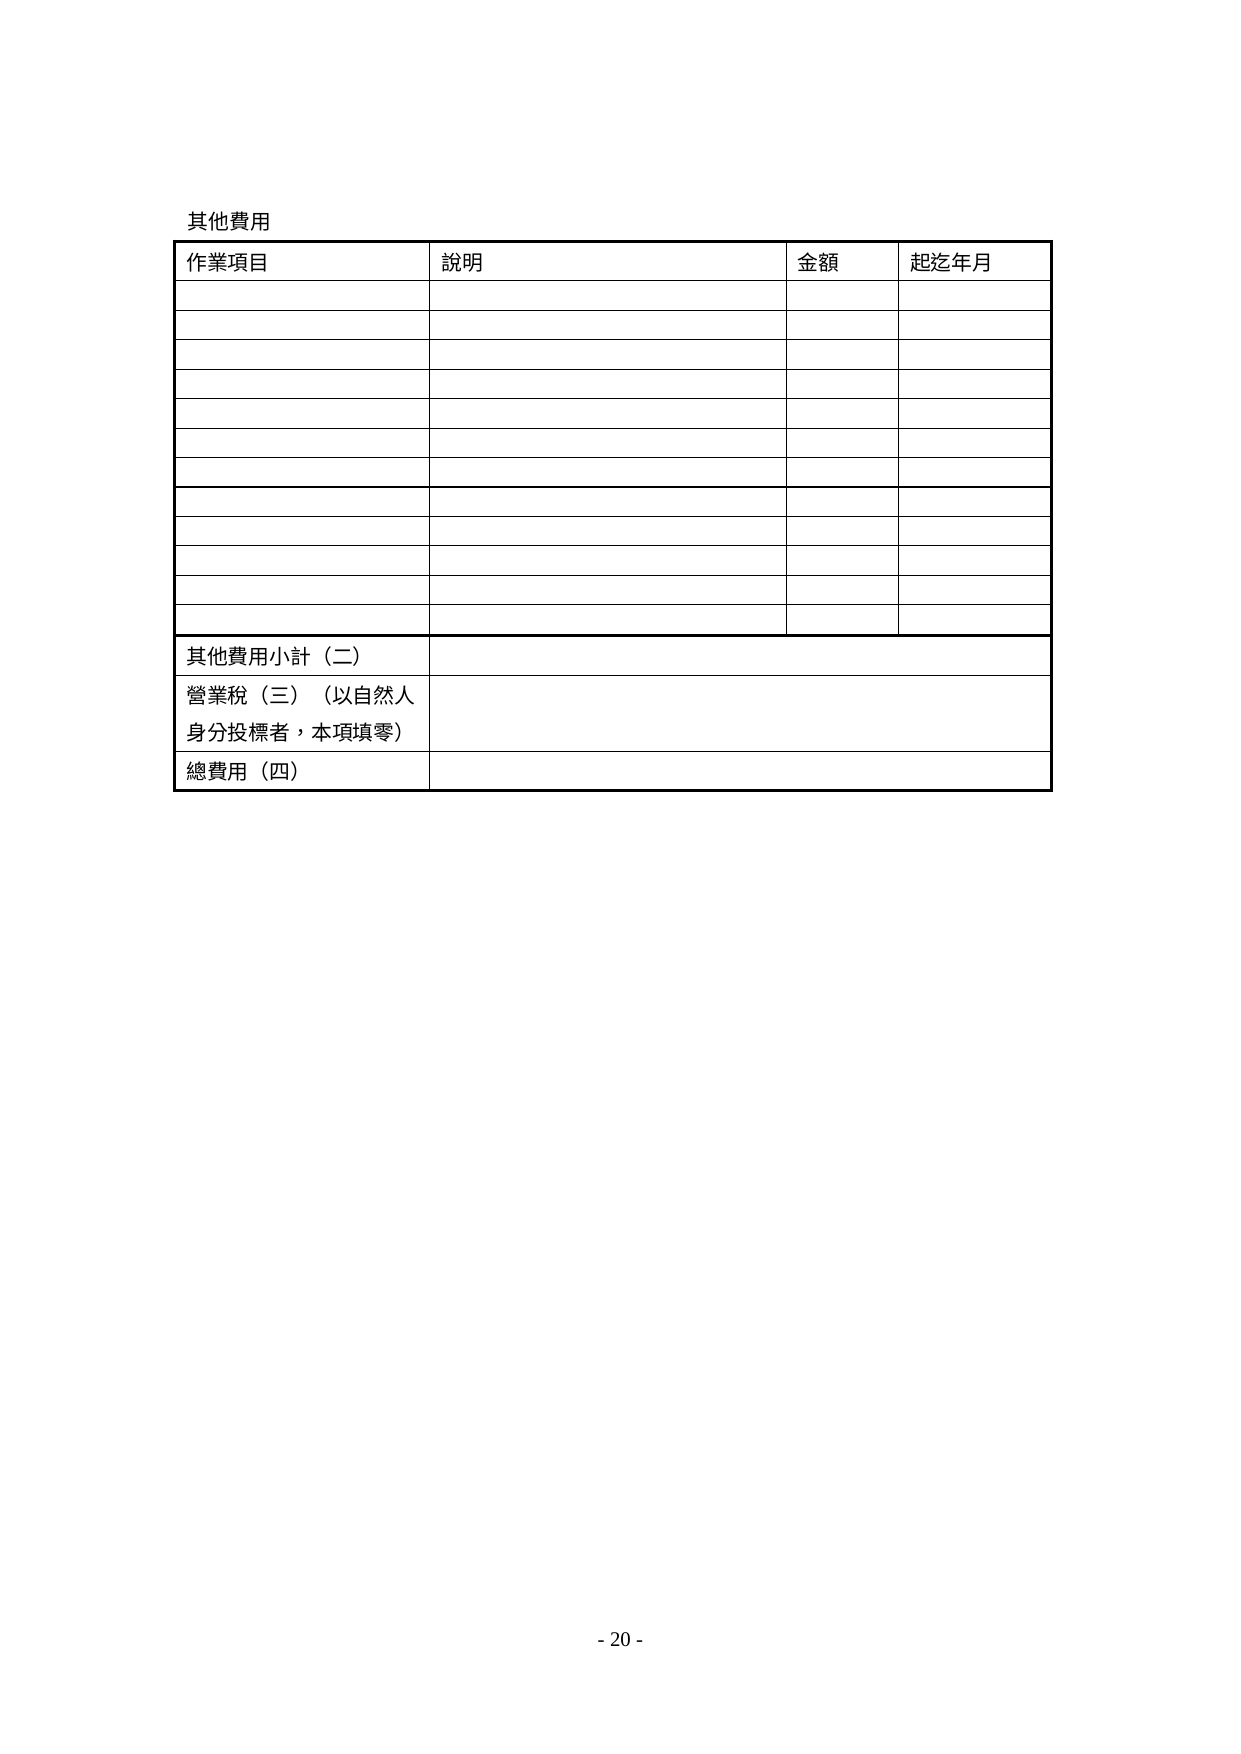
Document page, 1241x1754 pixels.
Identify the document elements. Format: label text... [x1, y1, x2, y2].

table_cell [899, 488, 1050, 516]
table_cell [176, 340, 429, 368]
table_cell [787, 281, 898, 309]
table_cell [430, 752, 1050, 789]
table_cell [176, 281, 429, 309]
table_cell 其他費用小計（二） [176, 637, 429, 674]
table_cell [430, 311, 786, 339]
table_cell [787, 605, 898, 634]
table_cell [899, 429, 1050, 457]
table_cell [176, 546, 429, 575]
table_cell [176, 429, 429, 457]
table_cell [430, 605, 786, 634]
table_cell [787, 488, 898, 516]
table_cell [430, 370, 786, 398]
table_cell 營業稅（三）（以自然人身分投標者，本項填零） [176, 676, 429, 751]
table_cell [899, 546, 1050, 575]
table_cell [176, 517, 429, 545]
table_cell [899, 517, 1050, 545]
table_cell [430, 488, 786, 516]
table_cell [430, 517, 786, 545]
table_cell [899, 281, 1050, 309]
table_header 說明 [430, 243, 786, 280]
table_cell [430, 676, 1050, 751]
table_cell [899, 311, 1050, 339]
table_cell [899, 458, 1050, 486]
table_cell [787, 399, 898, 427]
table_cell [430, 546, 786, 575]
table_cell [176, 488, 429, 516]
table_cell [899, 605, 1050, 634]
table_cell [430, 429, 786, 457]
table_cell 總費用（四） [176, 752, 429, 789]
table_cell [430, 399, 786, 427]
table_cell [787, 311, 898, 339]
table_cell [430, 576, 786, 604]
table_cell [787, 517, 898, 545]
table_cell [430, 281, 786, 309]
table_header 起迄年月 [899, 243, 1050, 280]
table_cell [176, 370, 429, 398]
table_header 金額 [787, 243, 898, 280]
table_cell [787, 458, 898, 486]
table_cell [787, 546, 898, 575]
table_cell [176, 399, 429, 427]
table_cell [430, 458, 786, 486]
table_cell [899, 370, 1050, 398]
table_cell [176, 311, 429, 339]
table_cell [787, 576, 898, 604]
text 其他費用 [187, 202, 1053, 239]
table_cell [899, 576, 1050, 604]
table_cell [787, 429, 898, 457]
table_cell [787, 370, 898, 398]
table_header 作業項目 [176, 243, 429, 280]
table_cell [430, 340, 786, 368]
table_cell [176, 458, 429, 486]
table_cell [787, 340, 898, 368]
table_cell [176, 576, 429, 604]
table_cell [899, 399, 1050, 427]
table_cell [899, 340, 1050, 368]
table_cell [176, 605, 429, 634]
table_cell [430, 637, 1050, 674]
